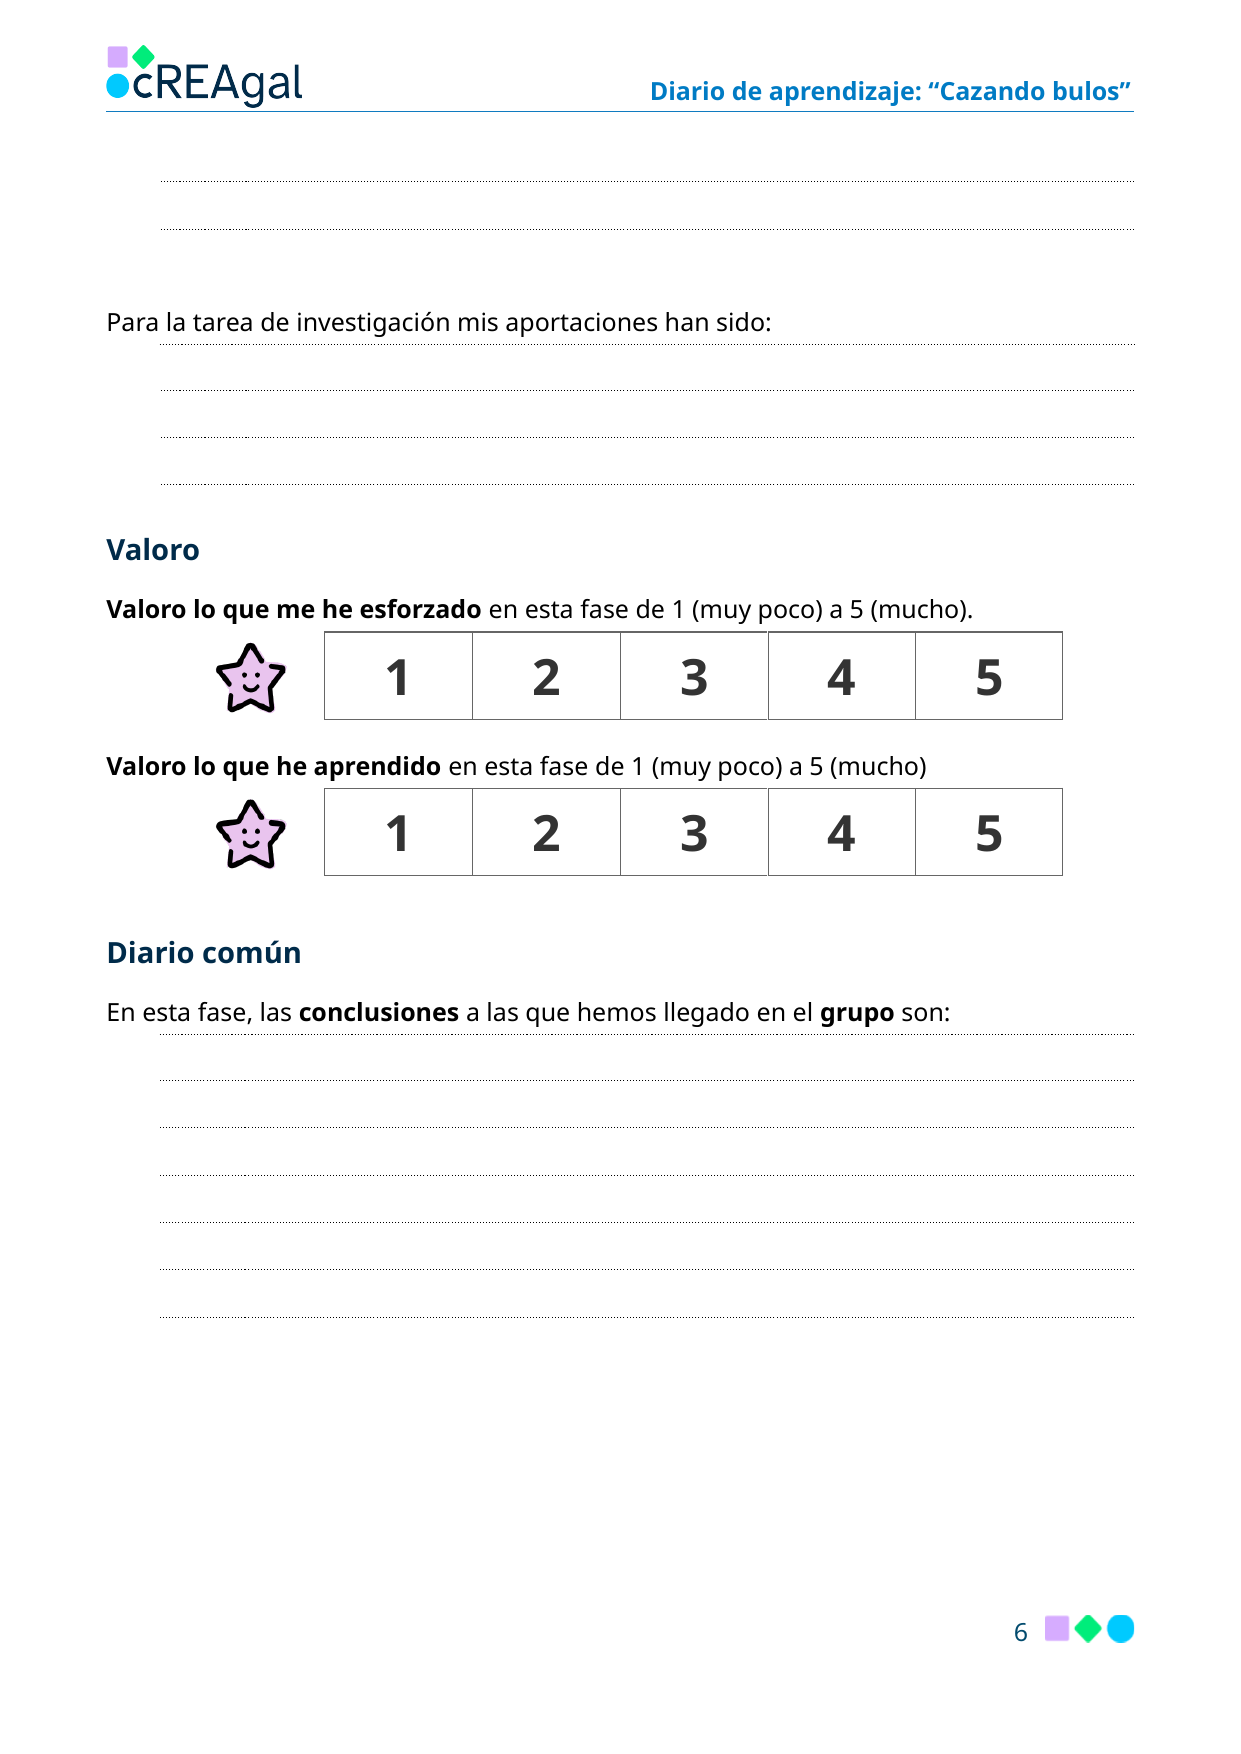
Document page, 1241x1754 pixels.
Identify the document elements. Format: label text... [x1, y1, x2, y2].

picture [1124, 1631, 1135, 1643]
table_cell [160, 135, 246, 182]
picture [106, 45, 302, 108]
picture [1045, 1615, 1118, 1643]
picture [208, 637, 293, 718]
table_cell [246, 135, 1134, 182]
table_header 4 [769, 789, 915, 875]
table_header 3 [621, 633, 767, 719]
table_header [160, 344, 246, 391]
table_header 5 [916, 789, 1062, 875]
table_header 2 [473, 633, 620, 719]
table_cell [160, 1270, 245, 1318]
text En esta fase, las conclusiones a las que hemos llegado en el grupo son: [106, 995, 1134, 1029]
table_header 2 [473, 789, 620, 875]
table_cell [245, 1129, 1134, 1176]
table_cell [160, 391, 246, 438]
table_cell [245, 1270, 1134, 1318]
text Para la tarea de investigación mis aportaciones han sido: [106, 304, 1134, 338]
table_cell [160, 1223, 245, 1270]
table_cell [246, 183, 1134, 230]
subtitle Diario común [106, 932, 1134, 972]
picture [208, 793, 293, 874]
table_cell [245, 1223, 1134, 1270]
table_cell [160, 1129, 245, 1176]
table_cell [160, 438, 246, 485]
table_cell [160, 183, 246, 230]
table_header [160, 1034, 245, 1081]
text Valoro lo que he aprendido en esta fase de 1 (muy poco) a 5 (mucho) [106, 748, 1134, 782]
subtitle Valoro [106, 530, 1134, 569]
picture [1128, 1615, 1135, 1625]
table_cell [246, 391, 1134, 438]
table_header [245, 1034, 1134, 1081]
table_header 5 [916, 633, 1062, 719]
table_header [246, 344, 1134, 391]
table_cell [160, 1176, 245, 1223]
table_cell [245, 1176, 1134, 1223]
text Valoro lo que me he esforzado en esta fase de 1 (muy poco) a 5 (mucho). [106, 592, 1134, 626]
table_header 1 [325, 633, 472, 719]
table_cell [246, 438, 1134, 485]
table_header 4 [769, 633, 915, 719]
table_header [177, 788, 324, 876]
table_header 3 [621, 789, 767, 875]
table_cell [245, 1081, 1134, 1128]
table_header [177, 631, 324, 720]
table_header 1 [325, 789, 472, 875]
table_cell [160, 1081, 245, 1128]
